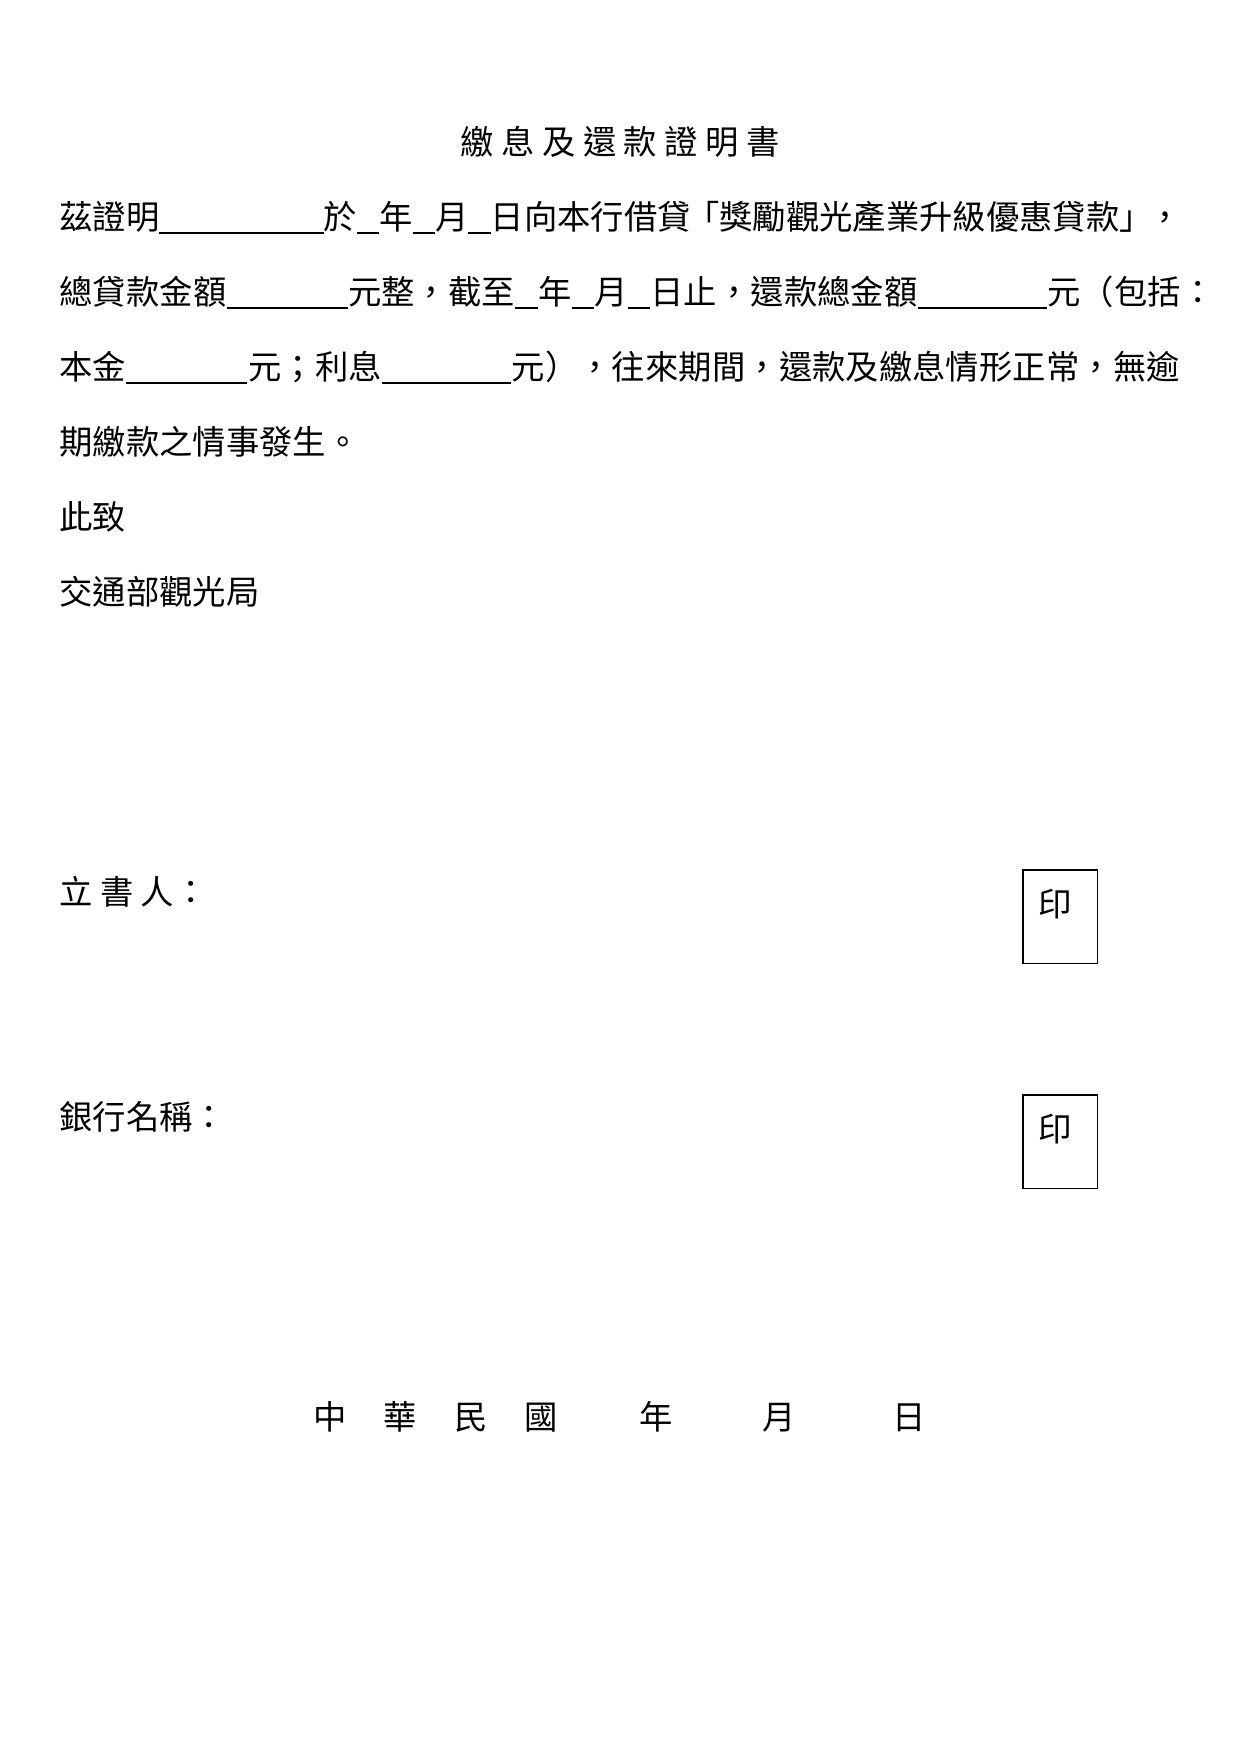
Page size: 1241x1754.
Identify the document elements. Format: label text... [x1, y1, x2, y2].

text 繳 息 及 還 款 證 明 書 [59, 102, 1181, 177]
text 印 [1039, 1103, 1082, 1151]
text 此致 [59, 477, 1181, 552]
text 印 [1039, 878, 1082, 926]
text 立 書 人： [59, 852, 1181, 927]
text 茲證明 於 年 月 日向本行借貸「獎勵觀光產業升級優惠貸款」，總貸款金額 元整，截至 年 月 日止，還款總金額 元（包括：本金 元；利息 元），往來期間，還款及繳息情形正常，無逾期繳款之情事發生。 [59, 177, 1181, 477]
text 銀行名稱： [1024, 1096, 1097, 1188]
text 中 華 民 國 年 月 日 [59, 1377, 1181, 1452]
text 交通部觀光局 [59, 552, 1181, 627]
text 立 書 人： [1024, 871, 1097, 963]
text 銀行名稱： [59, 1077, 1181, 1152]
